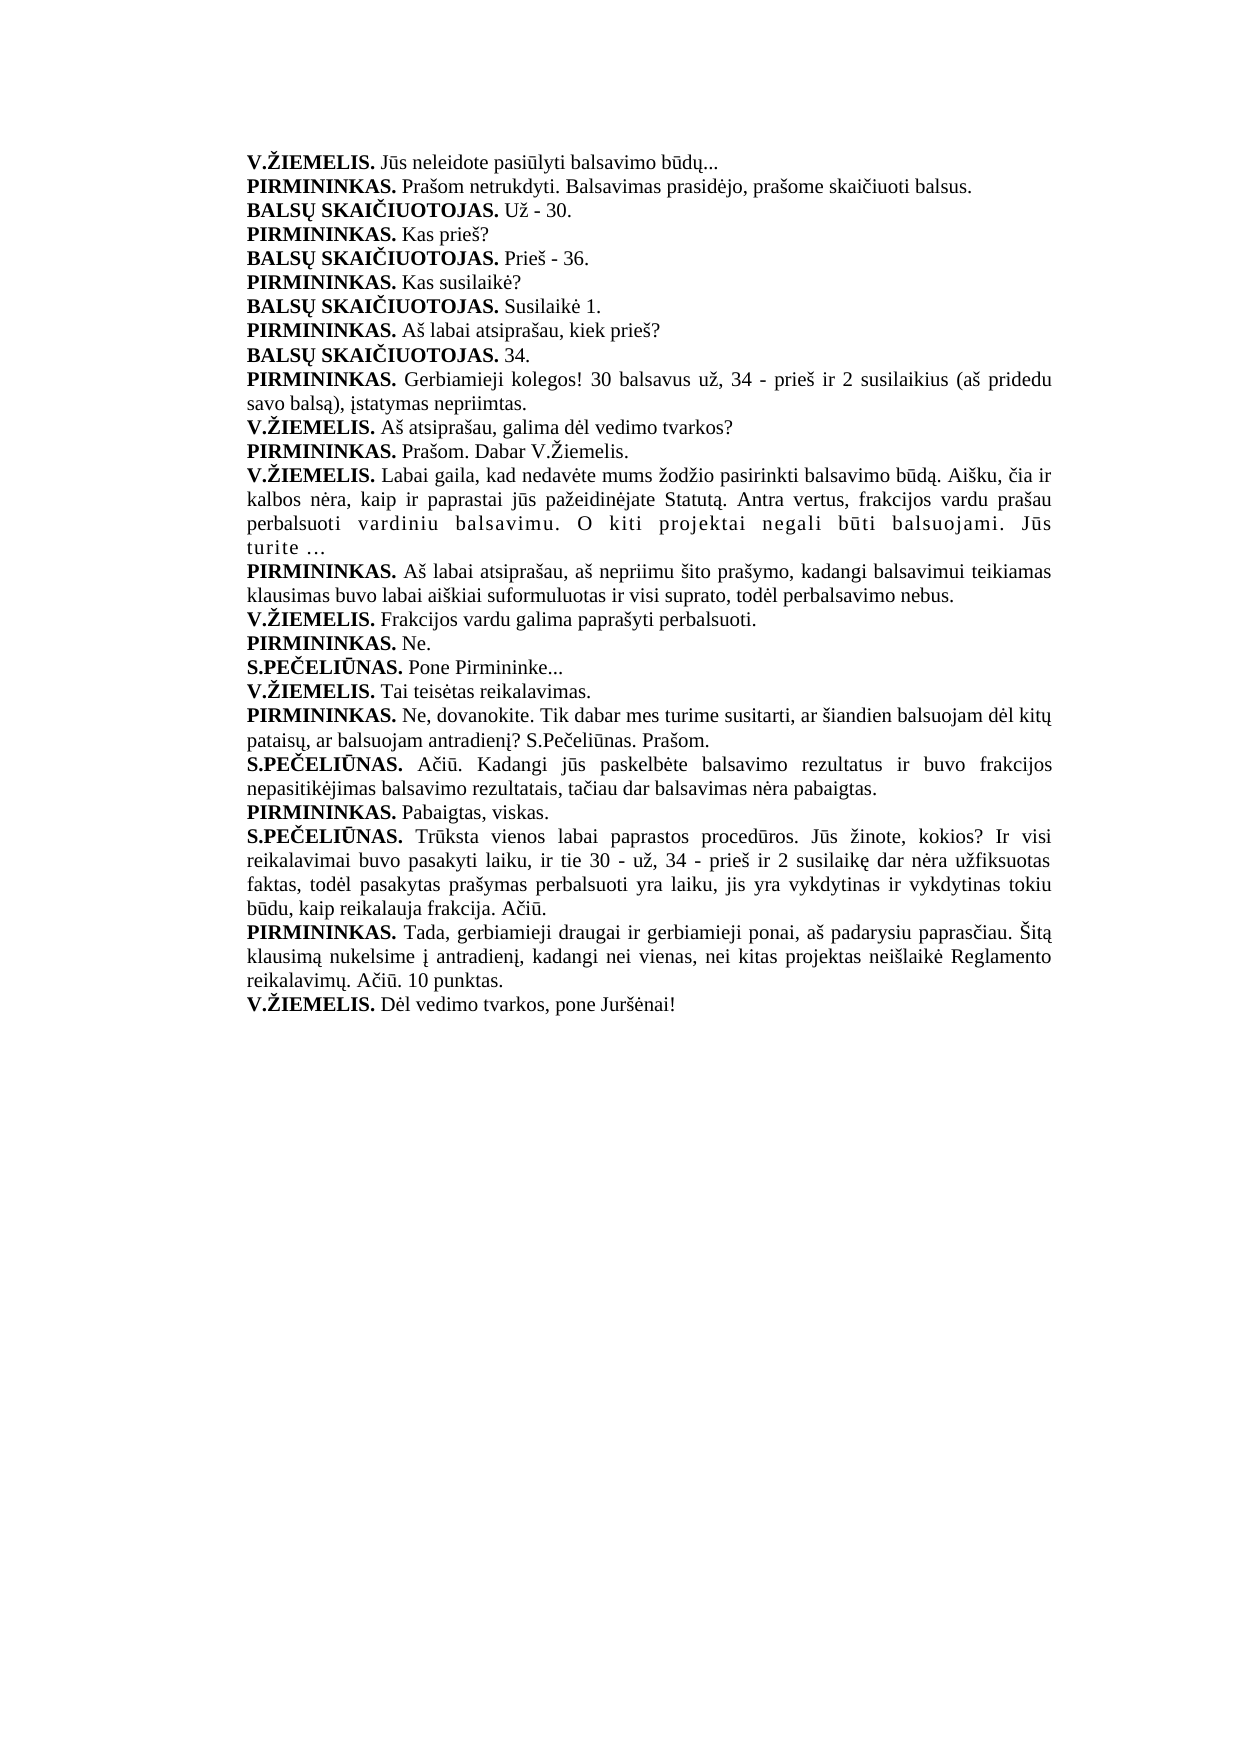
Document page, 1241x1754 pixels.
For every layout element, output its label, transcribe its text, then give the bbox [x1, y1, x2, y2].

text BALSŲ SKAIČIUOTOJAS. Susilaikė 1. [247, 294, 1053, 318]
text BALSŲ SKAIČIUOTOJAS. 34. [247, 342, 1053, 367]
text PIRMININKAS. Aš labai atsiprašau, aš nepriimu šito prašymo, kadangi balsavimui teikiamas klausimas buvo labai aiškiai suformuluotas ir visi suprato, todėl perbalsavimo nebus. [247, 559, 1053, 607]
text V.ŽIEMELIS. Tai teisėtas reikalavimas. [247, 679, 1053, 703]
text PIRMININKAS. Ne. [247, 631, 1053, 655]
text BALSŲ SKAIČIUOTOJAS. Už - 30. [247, 198, 1053, 222]
text PIRMININKAS. Prašom netrukdyti. Balsavimas prasidėjo, prašome skaičiuoti balsus. [247, 174, 1053, 198]
text PIRMININKAS. Tada, gerbiamieji draugai ir gerbiamieji ponai, aš padarysiu paprasčiau. Šitą klausimą nukelsime į antradienį, kadangi nei vienas, nei kitas projektas neišlaikė Reglamento reikalavimų. Ačiū. 10 punktas. [247, 920, 1053, 992]
text BALSŲ SKAIČIUOTOJAS. Prieš - 36. [247, 246, 1053, 270]
text PIRMININKAS. Kas susilaikė? [247, 270, 1053, 294]
text PIRMININKAS. Kas prieš? [247, 222, 1053, 246]
text PIRMININKAS. Pabaigtas, viskas. [247, 800, 1053, 824]
text V.ŽIEMELIS. Labai gaila, kad nedavėte mums žodžio pasirinkti balsavimo būdą. Aišku, čia ir kalbos nėra, kaip ir paprastai jūs pažeidinėjate Statutą. Antra vertus, frakcijos vardu prašau perbalsuoti vardiniu balsavimu. O kiti projektai negali būti balsuojami. Jūs turite ... [247, 463, 1053, 559]
text V.ŽIEMELIS. Frakcijos vardu galima paprašyti perbalsuoti. [247, 607, 1053, 631]
text V.ŽIEMELIS. Jūs neleidote pasiūlyti balsavimo būdų... [247, 150, 1053, 174]
text PIRMININKAS. Prašom. Dabar V.Žiemelis. [247, 439, 1053, 463]
text S.PEČELIŪNAS. Pone Pirmininke... [247, 655, 1053, 679]
text PIRMININKAS. Aš labai atsiprašau, kiek prieš? [247, 318, 1053, 342]
text V.ŽIEMELIS. Dėl vedimo tvarkos, pone Juršėnai! [247, 992, 1053, 1016]
text V.ŽIEMELIS. Aš atsiprašau, galima dėl vedimo tvarkos? [247, 415, 1053, 439]
text S.PEČELIŪNAS. Ačiū. Kadangi jūs paskelbėte balsavimo rezultatus ir buvo frakcijos nepasitikėjimas balsavimo rezultatais, tačiau dar balsavimas nėra pabaigtas. [247, 752, 1053, 800]
text PIRMININKAS. Ne, dovanokite. Tik dabar mes turime susitarti, ar šiandien balsuojam dėl kitų pataisų, ar balsuojam antradienį? S.Pečeliūnas. Prašom. [247, 703, 1053, 752]
text PIRMININKAS. Gerbiamieji kolegos! 30 balsavus už, 34 - prieš ir 2 susilaikius (aš pridedu savo balsą), įstatymas nepriimtas. [247, 367, 1053, 415]
text S.PEČELIŪNAS. Trūksta vienos labai paprastos procedūros. Jūs žinote, kokios? Ir visi reikalavimai buvo pasakyti laiku, ir tie 30 - už, 34 - prieš ir 2 susilaikę dar nėra užfiksuotas faktas, todėl pasakytas prašymas perbalsuoti yra laiku, jis yra vykdytinas ir vykdytinas tokiu būdu, kaip reikalauja frakcija. Ačiū. [247, 824, 1053, 920]
